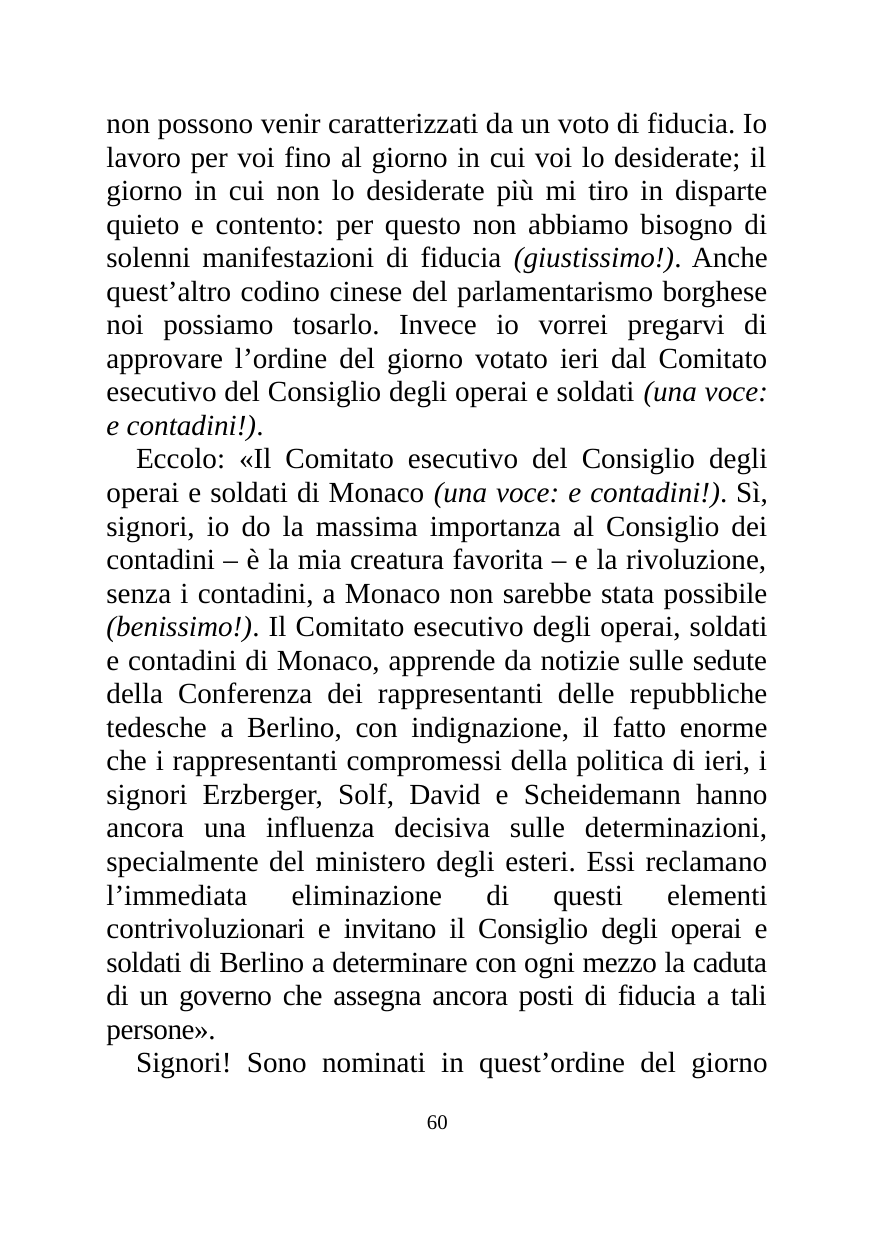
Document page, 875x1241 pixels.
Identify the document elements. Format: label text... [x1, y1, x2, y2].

text Signori! Sono nominati in quest’ordine del giorno [106, 1045, 768, 1079]
text Eccolo: «Il Comitato esecutivo del Consiglio degli operai e soldati di Monaco (una voce: e contadini!). Sì, signori, io do la massima importanza al Consiglio dei contadini – è la mia creatura favorita – e la rivoluzione, senza i contadini, a Monaco non sarebbe stata possibile (benissimo!). Il Comitato esecutivo degli operai, soldati e contadini di Monaco, apprende da notizie sulle sedute della Conferenza dei rappresentanti delle repubbliche tedesche a Berlino, con indignazione, il fatto enorme che i rappresentanti compromessi della politica di ieri, i signori Erzberger, Solf, David e Scheidemann hanno ancora una influenza decisiva sulle determinazioni, specialmente del ministero degli esteri. Essi reclamano l’immediata eliminazione di questi elementi contrivoluzionari e invitano il Consiglio degli operai e soldati di Berlino a determinare con ogni mezzo la caduta di un governo che assegna ancora posti di fiducia a tali persone». [106, 442, 768, 1045]
text non possono venir caratterizzati da un voto di fiducia. Io lavoro per voi fino al giorno in cui voi lo desiderate; il giorno in cui non lo desiderate più mi tiro in disparte quieto e contento: per questo non abbiamo bisogno di solenni manifestazioni di fiducia (giustissimo!). Anche quest’altro codino cinese del parlamentarismo borghese noi possiamo tosarlo. Invece io vorrei pregarvi di approvare l’ordine del giorno votato ieri dal Comitato esecutivo del Consiglio degli operai e soldati (una voce: e contadini!). [106, 106, 768, 442]
